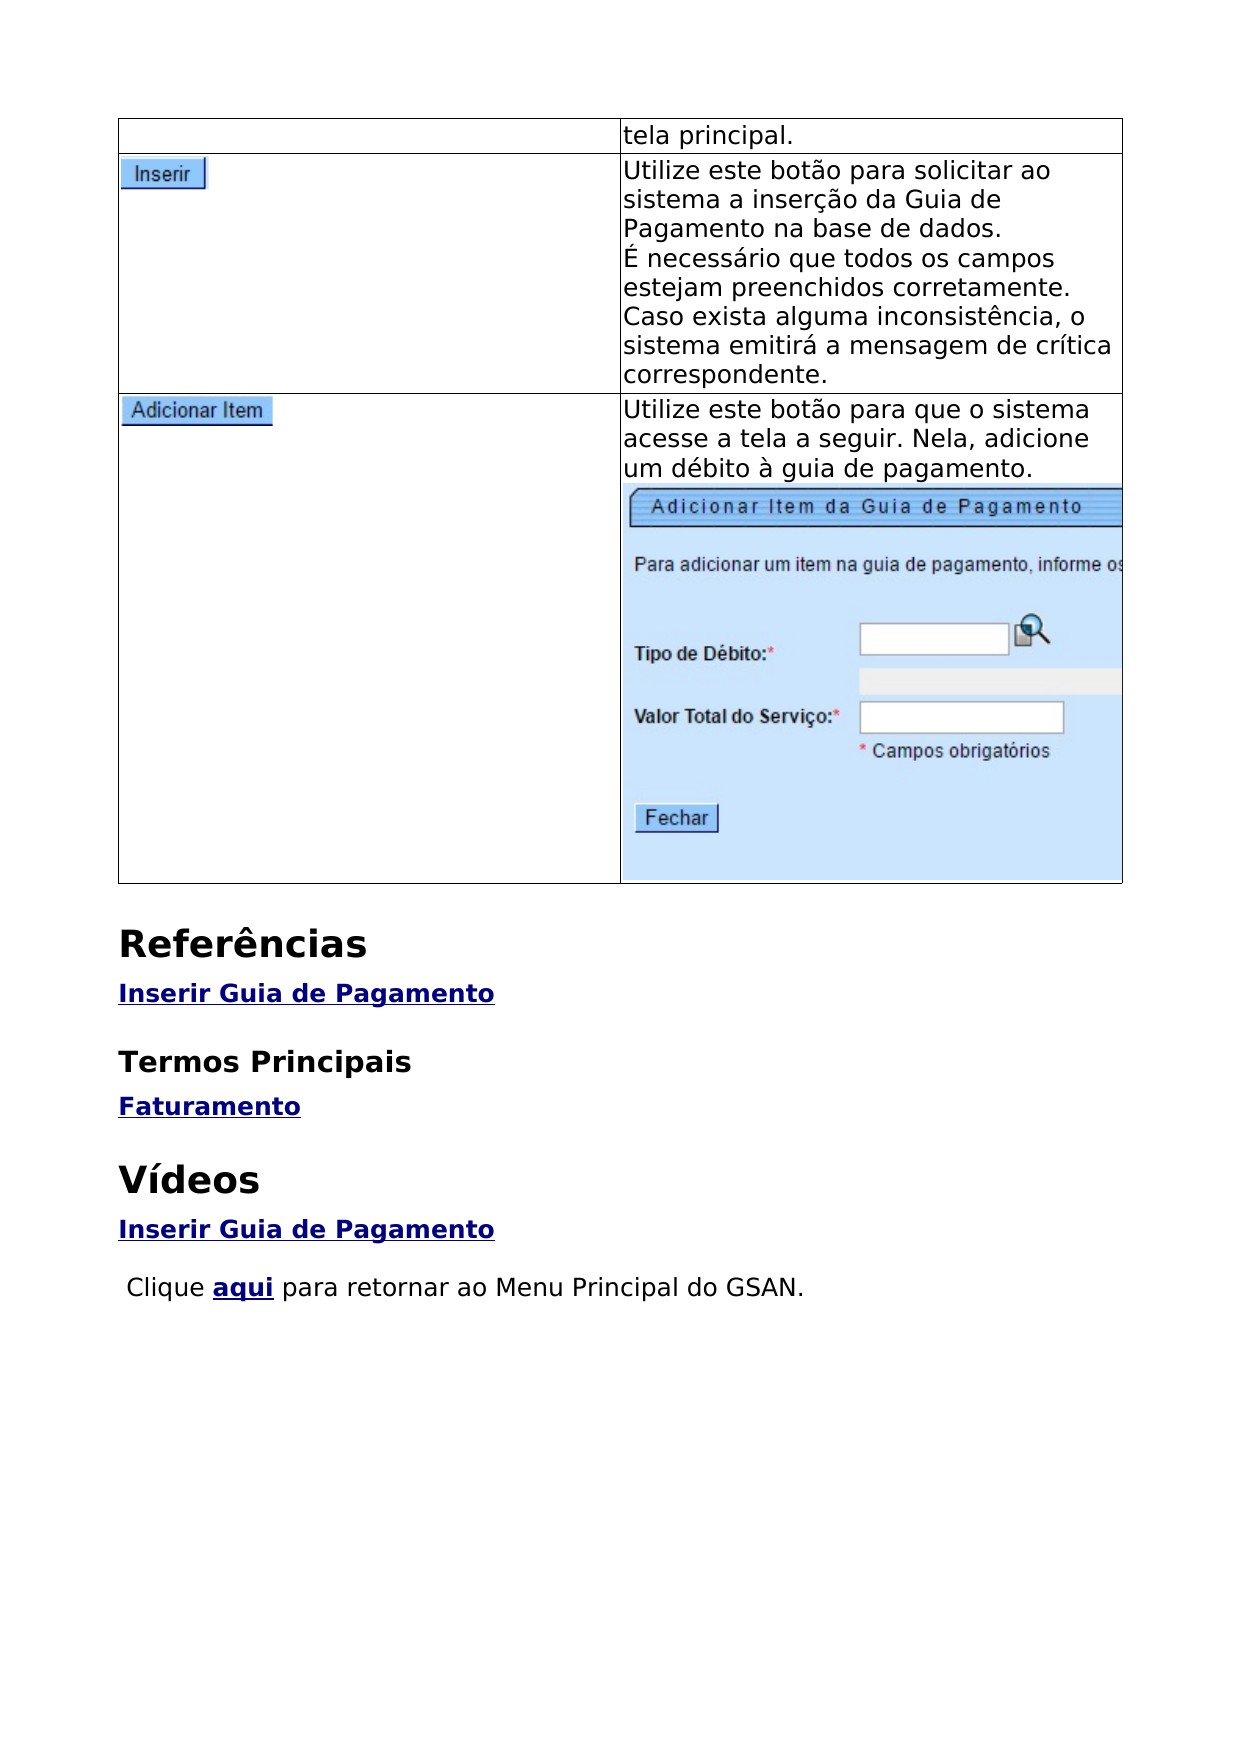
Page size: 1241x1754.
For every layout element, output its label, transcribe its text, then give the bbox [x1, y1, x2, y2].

subtitle Referências [118, 923, 1122, 966]
table_cell [119, 154, 620, 392]
subtitle Termos Principais [118, 1046, 1122, 1079]
picture [622, 483, 1123, 880]
text Faturamento [118, 1092, 1122, 1121]
text Inserir Guia de Pagamento Clique aqui para retornar ao Menu Principal do GSAN. [118, 1215, 1122, 1302]
picture [121, 395, 273, 426]
table_cell Utilize este botão para que o sistema acesse a tela a seguir. Nela, adicione um débito à guia de pagamento. [621, 394, 1122, 883]
table_cell Utilize este botão para solicitar ao sistema a inserção da Guia de Pagamento na base de dados. É necessário que todos os campos estejam preenchidos corretamente. Caso exista alguma inconsistência, o sistema emitirá a mensagem de crítica correspondente. [621, 154, 1122, 392]
table_cell [119, 394, 620, 883]
subtitle Vídeos [118, 1159, 1122, 1202]
table_cell [119, 119, 620, 153]
table_cell tela principal. [621, 119, 1122, 153]
picture [121, 156, 209, 191]
text Inserir Guia de Pagamento [118, 979, 1122, 1008]
